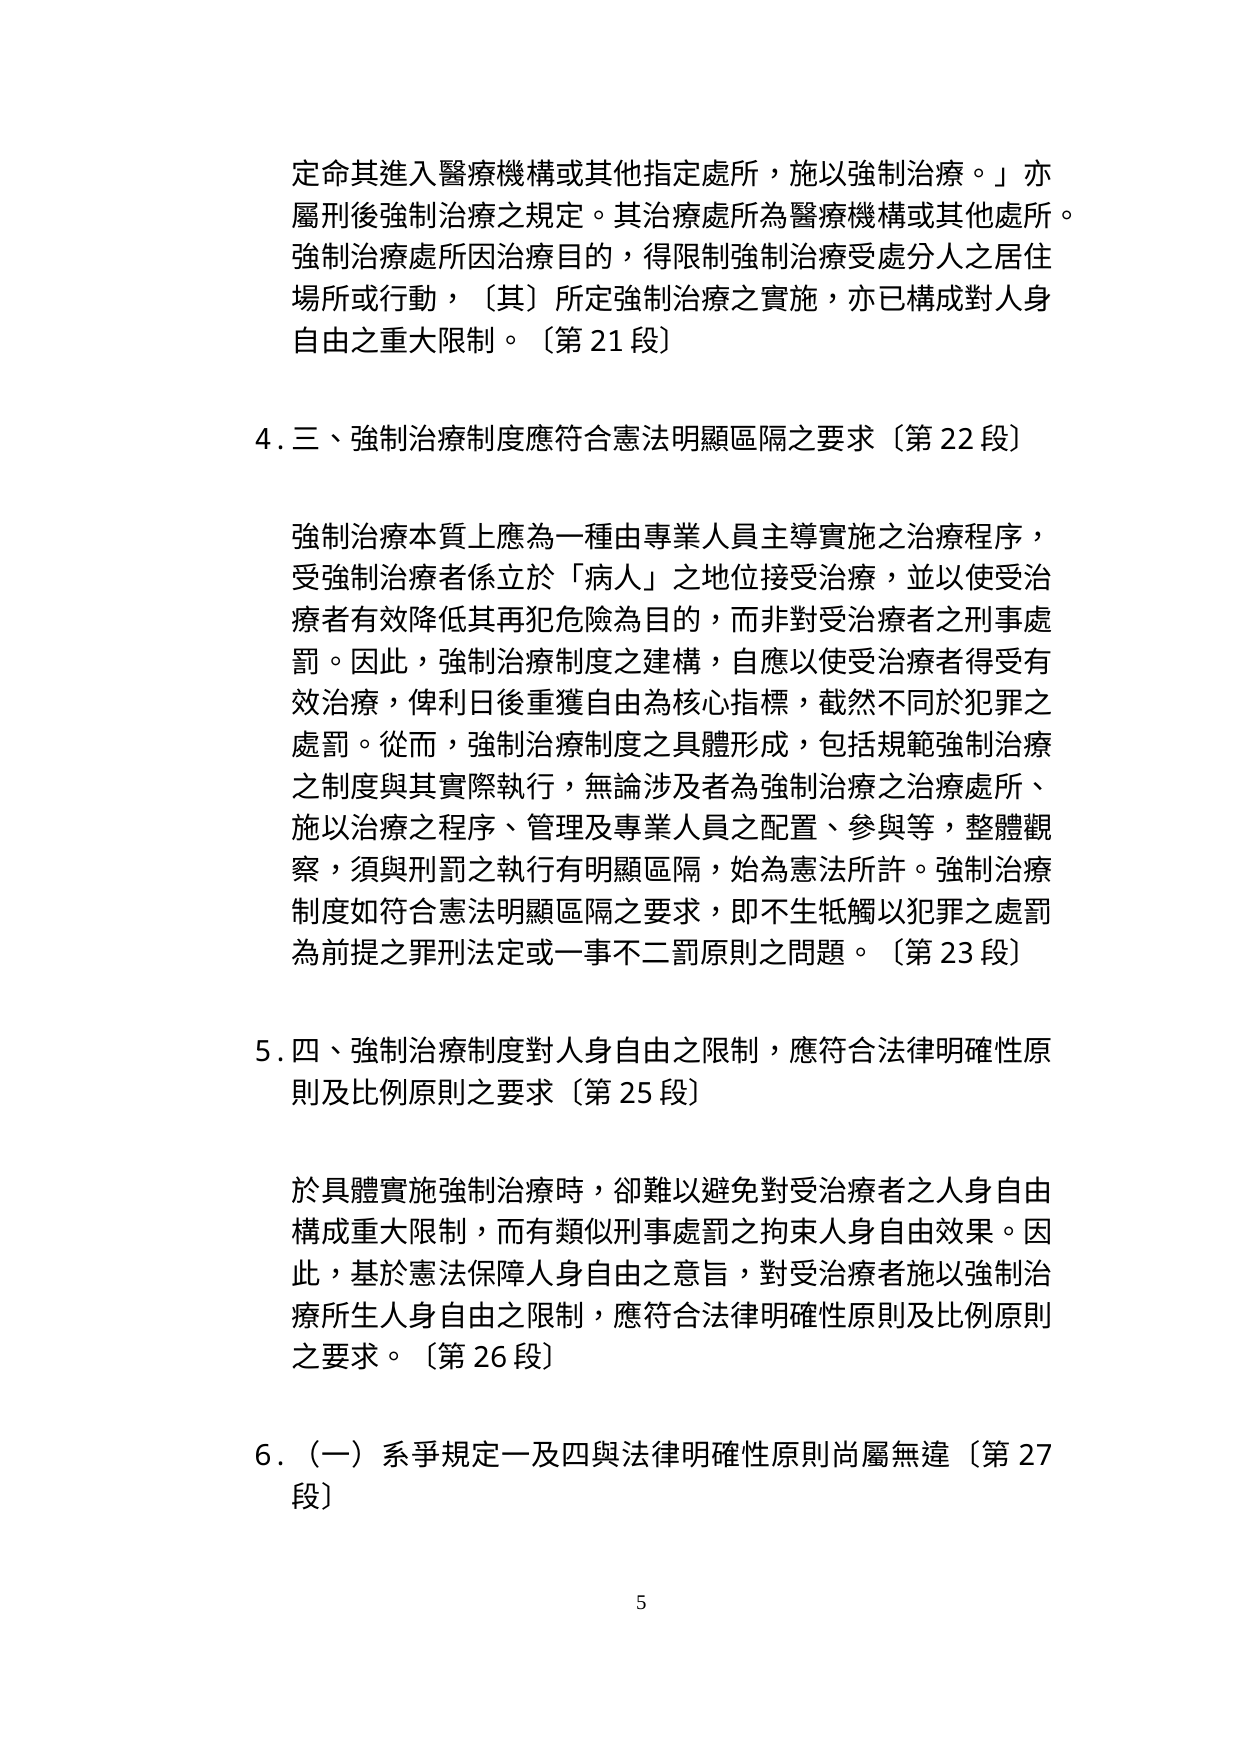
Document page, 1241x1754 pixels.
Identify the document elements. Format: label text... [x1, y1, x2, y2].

list 系爭規定二（即性侵害犯罪防治法第22條之1第1項）明定：「加害人於徒刑執行期滿前，接受輔導或治療後，經鑑定、評估，認有再犯之危險，而不適用刑法第91條之1者，監獄、軍事監獄得檢具相關評估報告，送請該管地方法院檢察署檢察官、軍事法院檢察署檢察官聲請法院、軍事法院裁定命其進入醫療機構或其他指定處所，施以強制治療。」亦屬刑後強制治療之規定。其治療處所為醫療機構或其他處所。強制治療處所因治療目的，得限制強制治療受處分人之居住場所或行動，〔其〕所定強制治療之實施，亦已構成對人身自由之重大限制。〔第21段〕 [254, 151, 1053, 359]
list （一）系爭規定一及四與法律明確性原則尚屬無違〔第27段〕 [254, 1432, 1053, 1516]
list 三、強制治療制度應符合憲法明顯區隔之要求〔第22段〕 [254, 416, 1053, 457]
text 強制治療本質上應為一種由專業人員主導實施之治療程序，受強制治療者係立於「病人」之地位接受治療，並以使受治療者有效降低其再犯危險為目的，而非對受治療者之刑事處罰。因此，強制治療制度之建構，自應以使受治療者得受有效治療，俾利日後重獲自由為核心指標，截然不同於犯罪之處罰。從而，強制治療制度之具體形成，包括規範強制治療之制度與其實際執行，無論涉及者為強制治療之治療處所、施以治療之程序、管理及專業人員之配置、參與等，整體觀察，須與刑罰之執行有明顯區隔，始為憲法所許。強制治療制度如符合憲法明顯區隔之要求，即不生牴觸以犯罪之處罰為前提之罪刑法定或一事不二罰原則之問題。〔第23段〕 [292, 514, 1053, 972]
list 四、強制治療制度對人身自由之限制，應符合法律明確性原則及比例原則之要求〔第25段〕 [254, 1028, 1053, 1112]
text 於具體實施強制治療時，卻難以避免對受治療者之人身自由構成重大限制，而有類似刑事處罰之拘束人身自由效果。因此，基於憲法保障人身自由之意旨，對受治療者施以強制治療所生人身自由之限制，應符合法律明確性原則及比例原則之要求。〔第26段〕 [292, 1168, 1053, 1376]
